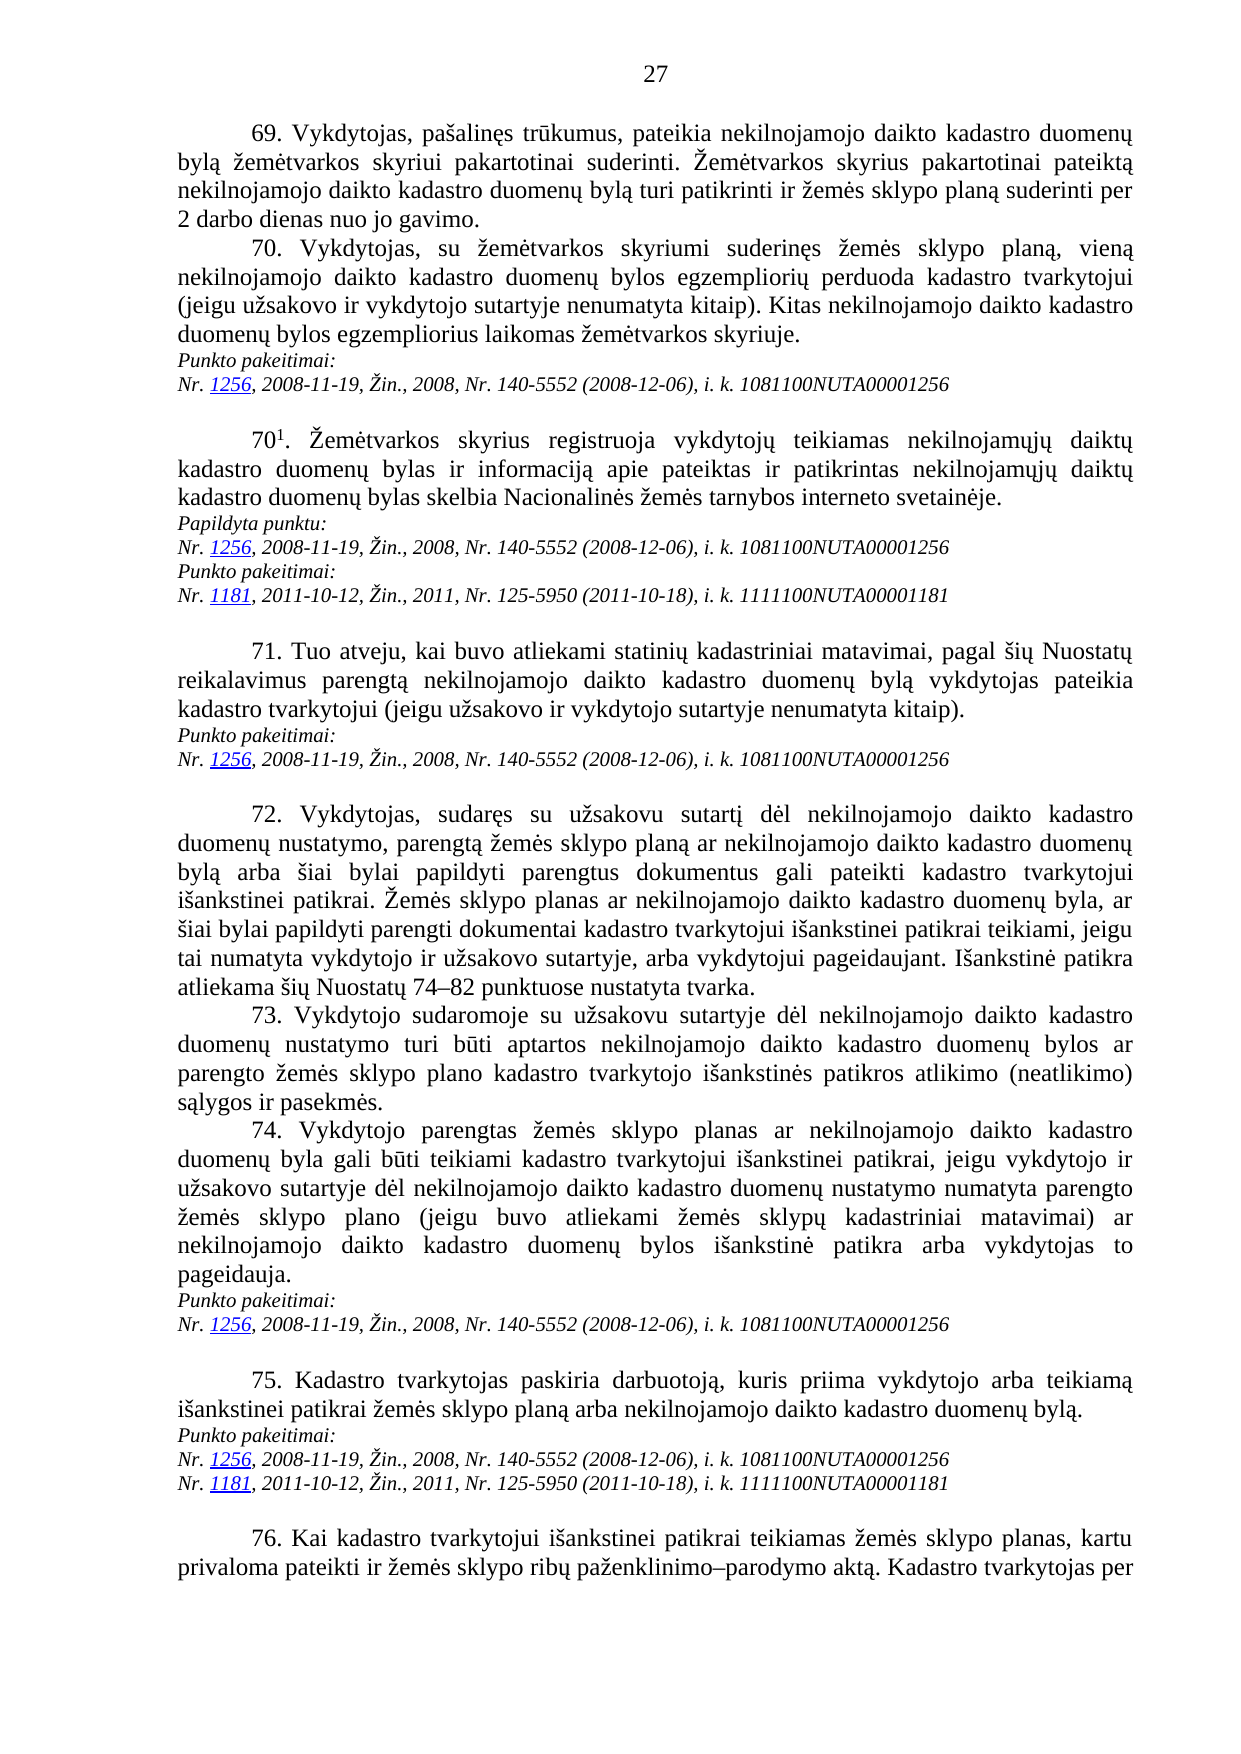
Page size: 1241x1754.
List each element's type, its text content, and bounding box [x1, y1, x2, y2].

text Nr. 1256, 2008-11-19, Žin., 2008, Nr. 140-5552 (2008-12-06), i. k. 1081100NUTA00001256 [177, 1312, 1134, 1336]
text 69. Vykdytojas, pašalinęs trūkumus, pateikia nekilnojamojo daikto kadastro duomenų bylą žemėtvarkos skyriui pakartotinai suderinti. Žemėtvarkos skyrius pakartotinai pateiktą nekilnojamojo daikto kadastro duomenų bylą turi patikrinti ir žemės sklypo planą suderinti per 2 darbo dienas nuo jo gavimo. [177, 118, 1134, 233]
text 70. Vykdytojas, su žemėtvarkos skyriumi suderinęs žemės sklypo planą, vieną nekilnojamojo daikto kadastro duomenų bylos egzempliorių perduoda kadastro tvarkytojui (jeigu užsakovo ir vykdytojo sutartyje nenumatyta kitaip). Kitas nekilnojamojo daikto kadastro duomenų bylos egzempliorius laikomas žemėtvarkos skyriuje. [177, 233, 1134, 348]
text Punkto pakeitimai: [177, 559, 1134, 583]
text Punkto pakeitimai: [177, 1422, 1134, 1447]
text 76. Kai kadastro tvarkytojui išankstinei patikrai teikiamas žemės sklypo planas, kartu privaloma pateikti ir žemės sklypo ribų paženklinimo–parodymo aktą. Kadastro tvarkytojas per [177, 1523, 1134, 1581]
text Nr. 1256, 2008-11-19, Žin., 2008, Nr. 140-5552 (2008-12-06), i. k. 1081100NUTA00001256 [177, 1447, 1134, 1471]
text Punkto pakeitimai: [177, 1288, 1134, 1312]
text 75. Kadastro tvarkytojas paskiria darbuotoją, kuris priima vykdytojo arba teikiamą išankstinei patikrai žemės sklypo planą arba nekilnojamojo daikto kadastro duomenų bylą. [177, 1365, 1134, 1422]
text Nr. 1181, 2011-10-12, Žin., 2011, Nr. 125-5950 (2011-10-18), i. k. 1111100NUTA00001181 [177, 583, 1134, 607]
text 73. Vykdytojo sudaromoje su užsakovu sutartyje dėl nekilnojamojo daikto kadastro duomenų nustatymo turi būti aptartos nekilnojamojo daikto kadastro duomenų bylos ar parengto žemės sklypo plano kadastro tvarkytojo išankstinės patikros atlikimo (neatlikimo) sąlygos ir pasekmės. [177, 1001, 1134, 1116]
text 71. Tuo atveju, kai buvo atliekami statinių kadastriniai matavimai, pagal šių Nuostatų reikalavimus parengtą nekilnojamojo daikto kadastro duomenų bylą vykdytojas pateikia kadastro tvarkytojui (jeigu užsakovo ir vykdytojo sutartyje nenumatyta kitaip). [177, 636, 1134, 722]
text Punkto pakeitimai: [177, 348, 1134, 372]
text 72. Vykdytojas, sudaręs su užsakovu sutartį dėl nekilnojamojo daikto kadastro duomenų nustatymo, parengtą žemės sklypo planą ar nekilnojamojo daikto kadastro duomenų bylą arba šiai bylai papildyti parengtus dokumentus gali pateikti kadastro tvarkytojui išankstinei patikrai. Žemės sklypo planas ar nekilnojamojo daikto kadastro duomenų byla, ar šiai bylai papildyti parengti dokumentai kadastro tvarkytojui išankstinei patikrai teikiami, jeigu tai numatyta vykdytojo ir užsakovo sutartyje, arba vykdytojui pageidaujant. Išankstinė patikra atliekama šių Nuostatų 74–82 punktuose nustatyta tvarka. [177, 799, 1134, 1001]
text Nr. 1181, 2011-10-12, Žin., 2011, Nr. 125-5950 (2011-10-18), i. k. 1111100NUTA00001181 [177, 1471, 1134, 1495]
text Nr. 1256, 2008-11-19, Žin., 2008, Nr. 140-5552 (2008-12-06), i. k. 1081100NUTA00001256 [177, 372, 1134, 396]
text Punkto pakeitimai: [177, 722, 1134, 747]
text Papildyta punktu: [177, 511, 1134, 535]
text 701. Žemėtvarkos skyrius registruoja vykdytojų teikiamas nekilnojamųjų daiktų kadastro duomenų bylas ir informaciją apie pateiktas ir patikrintas nekilnojamųjų daiktų kadastro duomenų bylas skelbia Nacionalinės žemės tarnybos interneto svetainėje. [177, 425, 1134, 511]
text 74. Vykdytojo parengtas žemės sklypo planas ar nekilnojamojo daikto kadastro duomenų byla gali būti teikiami kadastro tvarkytojui išankstinei patikrai, jeigu vykdytojo ir užsakovo sutartyje dėl nekilnojamojo daikto kadastro duomenų nustatymo numatyta parengto žemės sklypo plano (jeigu buvo atliekami žemės sklypų kadastriniai matavimai) ar nekilnojamojo daikto kadastro duomenų bylos išankstinė patikra arba vykdytojas to pageidauja. [177, 1116, 1134, 1288]
text Nr. 1256, 2008-11-19, Žin., 2008, Nr. 140-5552 (2008-12-06), i. k. 1081100NUTA00001256 [177, 747, 1134, 771]
text Nr. 1256, 2008-11-19, Žin., 2008, Nr. 140-5552 (2008-12-06), i. k. 1081100NUTA00001256 [177, 535, 1134, 559]
